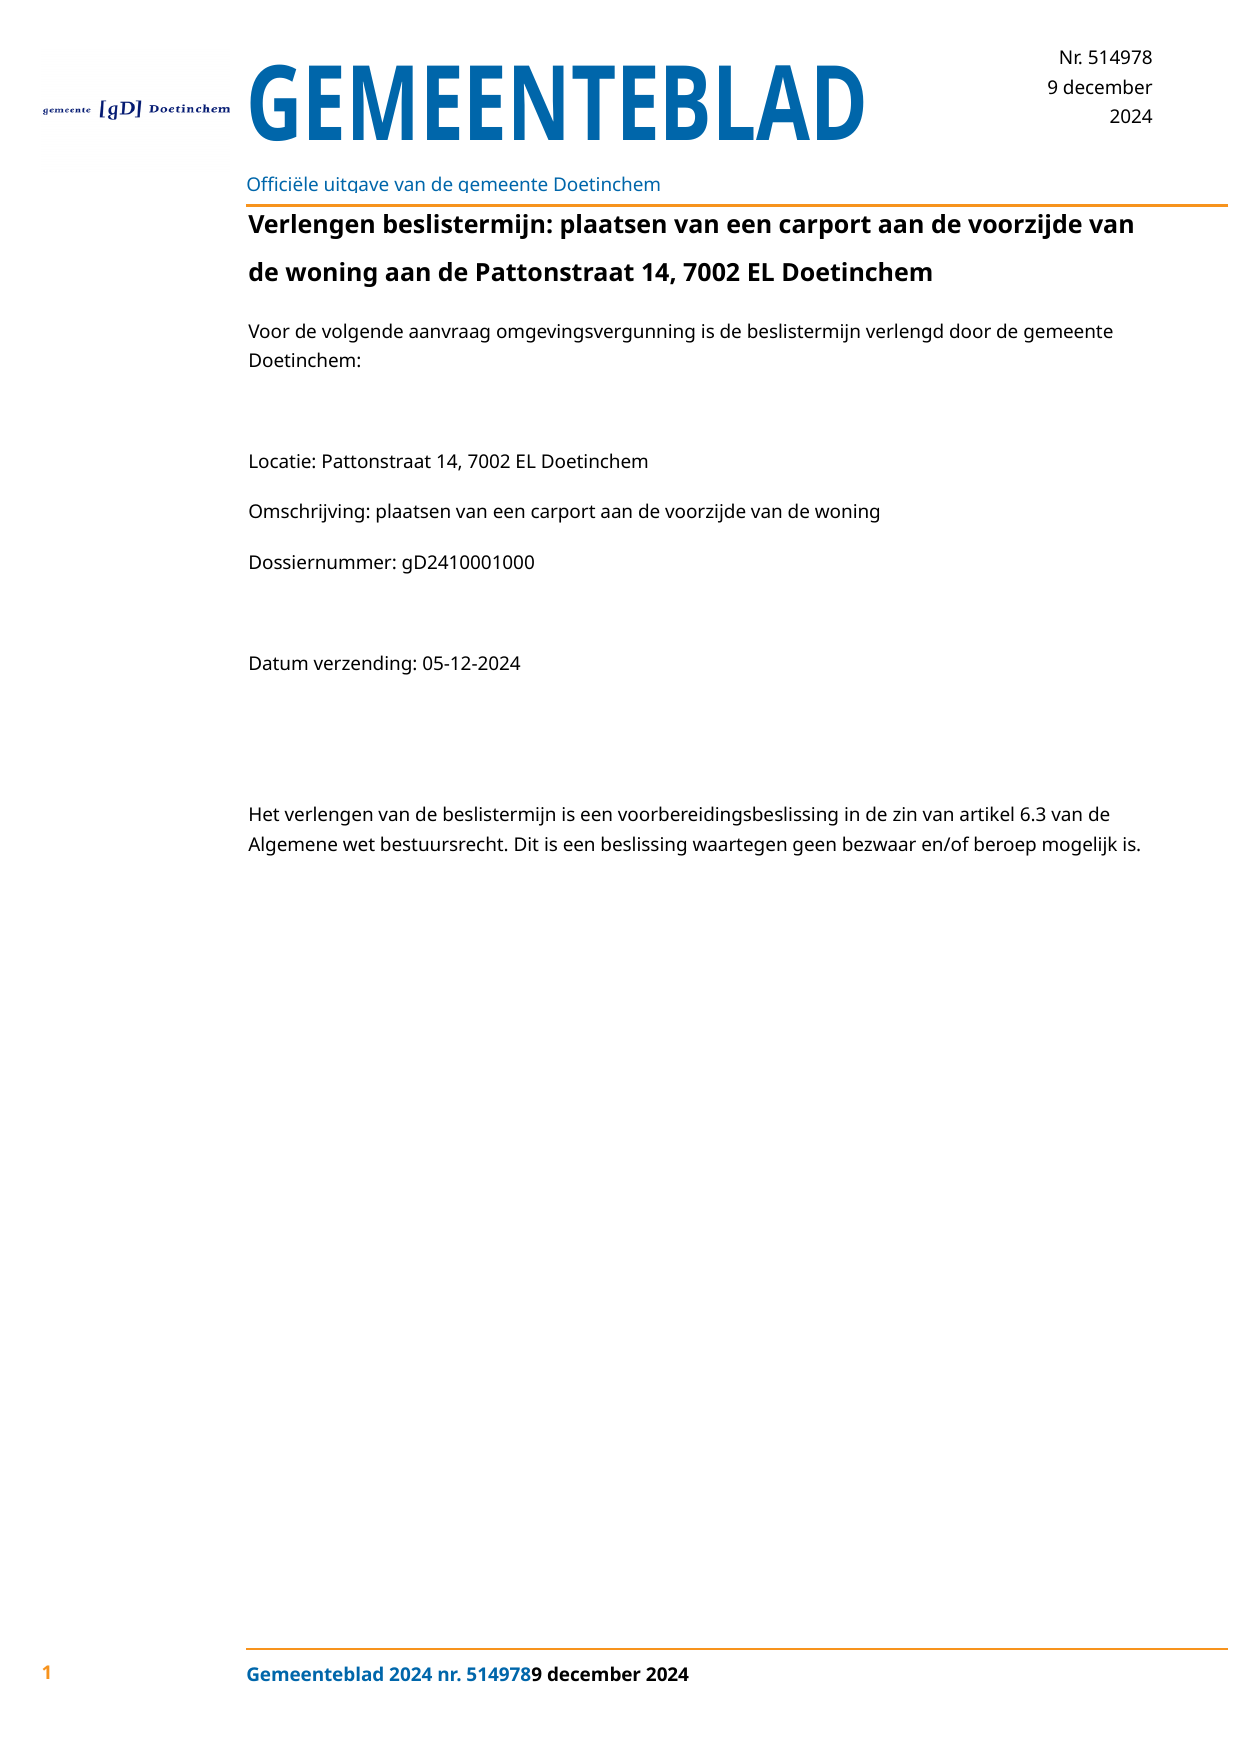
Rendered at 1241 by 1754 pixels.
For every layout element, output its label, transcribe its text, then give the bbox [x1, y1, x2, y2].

text Datum verzending: 05-12-2024 [248, 650, 1152, 676]
text Voor de volgende aanvraag omgevingsvergunning is de beslistermijn verlengd door de gemeente Doetinchem: [248, 318, 1152, 373]
text Verlengen beslistermijn: plaatsen van een carport aan de voorzijde van de woning aan de Pattonstraat 14, 7002 EL Doetinchem [248, 207, 1152, 288]
picture [41, 47, 231, 172]
text Dossiernummer: gD2410001000 [248, 549, 1152, 575]
text Het verlengen van de beslistermijn is een voorbereidingsbeslissing in de zin van artikel 6.3 van de Algemene wet bestuursrecht. Dit is een beslissing waartegen geen bezwaar en/of beroep mogelijk is. [248, 801, 1152, 857]
text Omschrijving: plaatsen van een carport aan de voorzijde van de woning [248, 499, 1152, 524]
text Locatie: Pattonstraat 14, 7002 EL Doetinchem [248, 448, 1152, 474]
